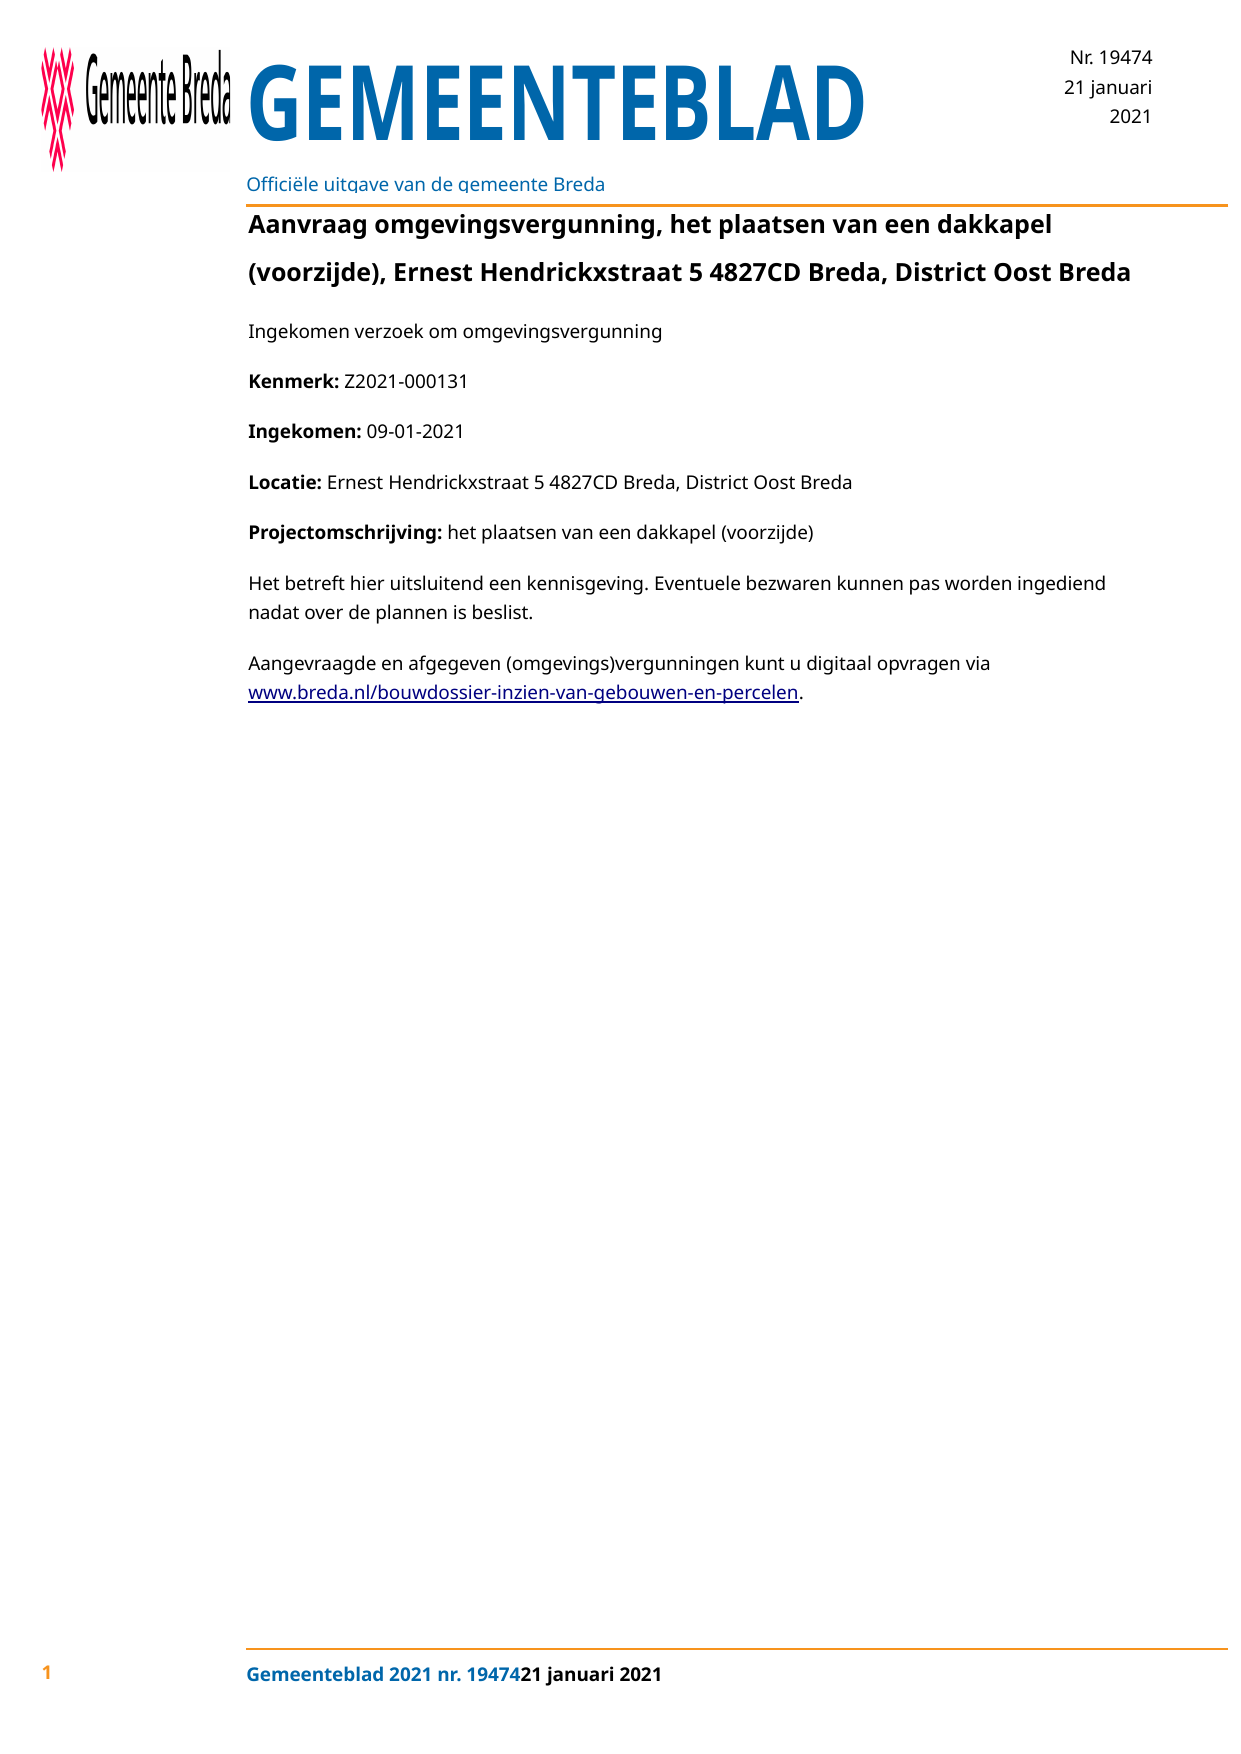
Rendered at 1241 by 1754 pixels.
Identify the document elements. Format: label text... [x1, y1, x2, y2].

text Ingekomen: 09-01-2021 [248, 419, 1152, 444]
text Ingekomen verzoek om omgevingsvergunning [248, 318, 1152, 344]
text Het betreft hier uitsluitend een kennisgeving. Eventuele bezwaren kunnen pas worden ingediend nadat over de plannen is beslist. [248, 570, 1152, 625]
text Kenmerk: Z2021-000131 [248, 368, 1152, 394]
text Locatie: Ernest Hendrickxstraat 5 4827CD Breda, District Oost Breda [248, 469, 1152, 495]
text Aangevraagde en afgegeven (omgevings)vergunningen kunt u digitaal opvragen via www.breda.nl/bouwdossier-inzien-van-gebouwen-en-percelen. [248, 650, 1152, 705]
picture [41, 47, 231, 172]
text Aanvraag omgevingsvergunning, het plaatsen van een dakkapel (voorzijde), Ernest Hendrickxstraat 5 4827CD Breda, District Oost Breda [248, 207, 1152, 288]
text Projectomschrijving: het plaatsen van een dakkapel (voorzijde) [248, 519, 1152, 545]
